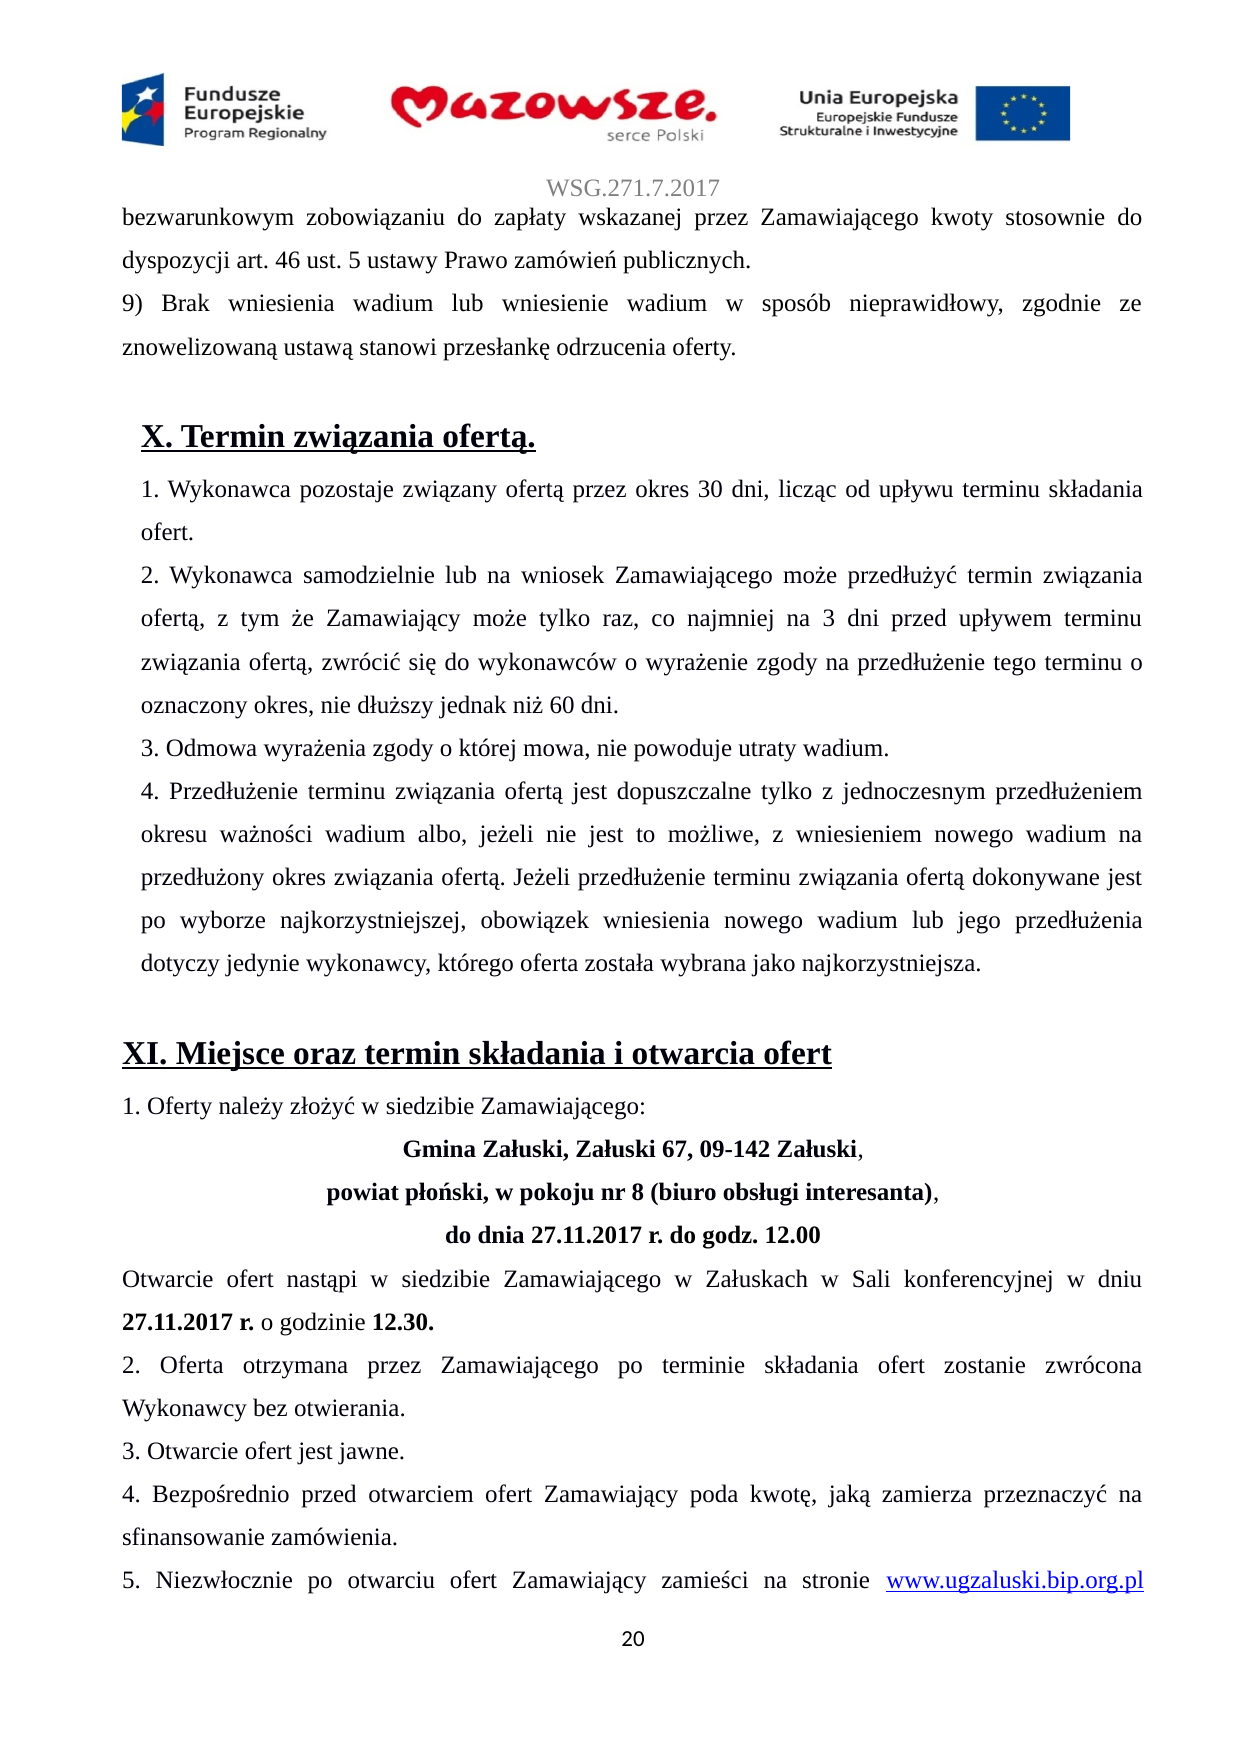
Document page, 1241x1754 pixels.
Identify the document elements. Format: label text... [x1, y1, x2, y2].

text X. Termin związania ofertą. [141, 417, 1144, 455]
text 4. Przedłużenie terminu związania ofertą jest dopuszczalne tylko z jednoczesnym przedłużeniem okresu ważności wadium albo, jeżeli nie jest to możliwe, z wniesieniem nowego wadium na przedłużony okres związania ofertą. Jeżeli przedłużenie terminu związania ofertą dokonywane jest po wyborze najkorzystniejszej, obowiązek wniesienia nowego wadium lub jego przedłużenia dotyczy jedynie wykonawcy, którego oferta została wybrana jako najkorzystniejsza. [141, 776, 1144, 977]
text 3. Otwarcie ofert jest jawne. [122, 1436, 1144, 1465]
text 4. Bezpośrednio przed otwarciem ofert Zamawiający poda kwotę, jaką zamierza przeznaczyć na sfinansowanie zamówienia. [122, 1479, 1144, 1551]
text 1. Wykonawca pozostaje związany ofertą przez okres 30 dni, licząc od upływu terminu składania ofert. [141, 474, 1144, 546]
text 9) Brak wniesienia wadium lub wniesienie wadium w sposób nieprawidłowy, zgodnie ze znowelizowaną ustawą stanowi przesłankę odrzucenia oferty. [122, 288, 1143, 360]
text do dnia 27.11.2017 r. do godz. 12.00 [122, 1221, 1144, 1249]
text 1. Oferty należy złożyć w siedzibie Zamawiającego: [122, 1091, 1144, 1120]
text Otwarcie ofert nastąpi w siedzibie Zamawiającego w Załuskach w Sali konferencyjnej w dniu 27.11.2017 r. o godzinie 12.30. [122, 1264, 1144, 1336]
text bezwarunkowym zobowiązaniu do zapłaty wskazanej przez Zamawiającego kwoty stosownie do dyspozycji art. 46 ust. 5 ustawy Prawo zamówień publicznych. [122, 202, 1143, 274]
text Gmina Załuski, Załuski 67, 09-142 Załuski, [122, 1134, 1144, 1163]
text 5. Niezwłocznie po otwarciu ofert Zamawiający zamieści na stronie www.ugzaluski.bip.org.pl [122, 1566, 1144, 1594]
text 2. Oferta otrzymana przez Zamawiającego po terminie składania ofert zostanie zwrócona Wykonawcy bez otwierania. [122, 1350, 1144, 1422]
text 2. Wykonawca samodzielnie lub na wniosek Zamawiającego może przedłużyć termin związania ofertą, z tym że Zamawiający może tylko raz, co najmniej na 3 dni przed upływem terminu związania ofertą, zwrócić się do wykonawców o wyrażenie zgody na przedłużenie tego terminu o oznaczony okres, nie dłuższy jednak niż 60 dni. [141, 560, 1144, 718]
text powiat płoński, w pokoju nr 8 (biuro obsługi interesanta), [122, 1177, 1144, 1206]
text XI. Miejsce oraz termin składania i otwarcia ofert [122, 1034, 1144, 1072]
text 3. Odmowa wyrażenia zgody o której mowa, nie powoduje utraty wadium. [141, 733, 1144, 762]
